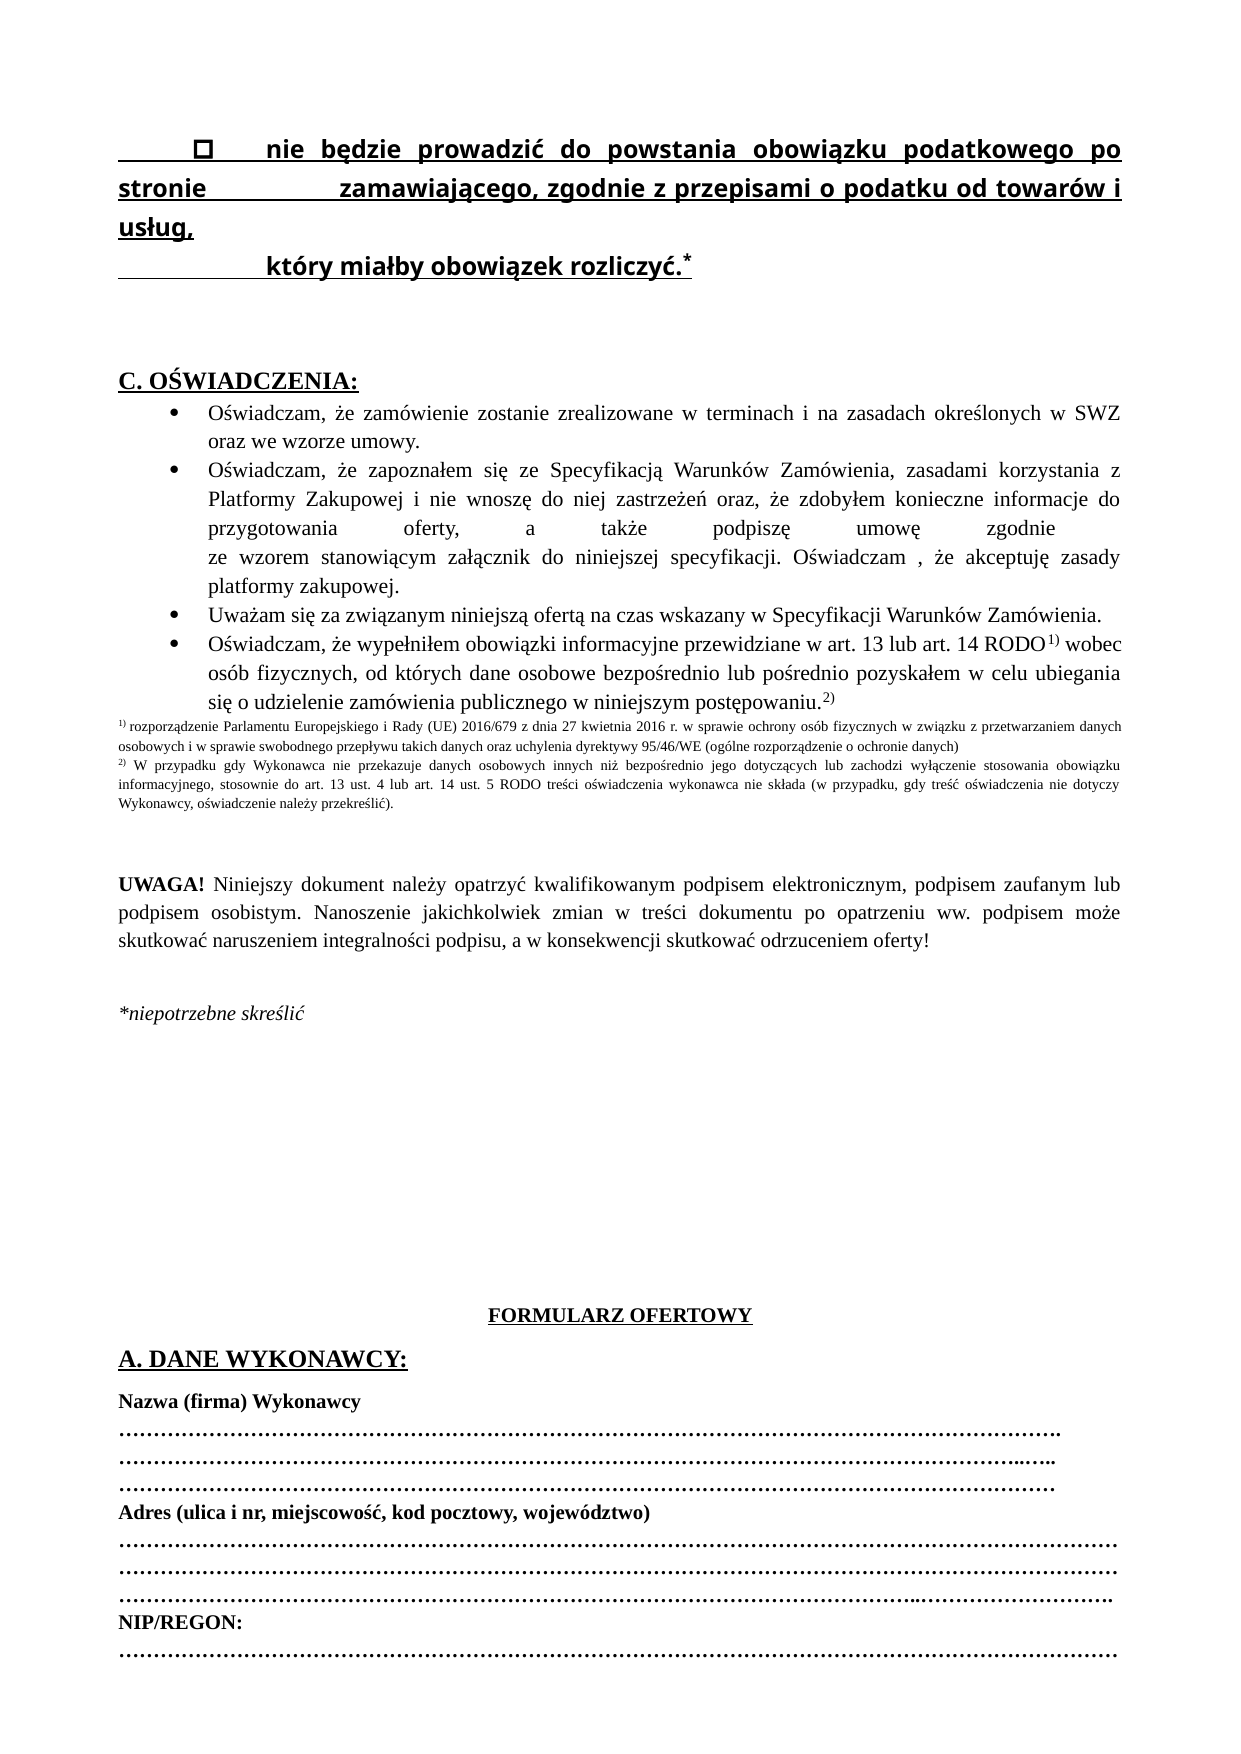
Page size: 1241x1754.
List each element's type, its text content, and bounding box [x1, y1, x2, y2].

text usług, który miałby obowiązek rozliczyć.* [118, 201, 1122, 283]
text 1) rozporządzenie Parlamentu Europejskiego i Rady (UE) 2016/679 z dnia 27 kwietnia 2016 r. w sprawie ochrony osób fizycznych w związku z przetwarzaniem danych osobowych i w sprawie swobodnego przepływu takich danych oraz uchylenia dyrektywy 95/46/WE (ogólne rozporządzenie o ochronie danych) [118, 718, 1122, 754]
text *niepotrzebne skreślić [118, 1001, 1122, 1025]
text A. DANE WYKONAWCY: [118, 1344, 1122, 1373]
text ……………………………………………………………………………………………………………………………… [118, 1638, 1122, 1662]
text UWAGA! Niniejszy dokument należy opatrzyć kwalifikowanym podpisem elektronicznym, podpisem zaufanym lub podpisem osobistym. Nanoszenie jakichkolwiek zmian w treści dokumentu po opatrzeniu ww. podpisem może skutkować naruszeniem integralności podpisu, a w konsekwencji skutkować odrzuceniem oferty! [118, 872, 1122, 952]
text C. OŚWIADCZENIA: [118, 366, 1122, 395]
text  nie będzie prowadzić do powstania obowiązku podatkowego po [118, 131, 1122, 160]
text FORMULARZ OFERTOWY [118, 1303, 1122, 1327]
list Uważam się za związanym niniejszą ofertą na czas wskazany w Specyfikacji Warunków Zamówienia. [170, 602, 1122, 627]
list Oświadczam, że zamówienie zostanie zrealizowane w terminach i na zasadach określonych w SWZ oraz we wzorze umowy. [170, 399, 1122, 454]
text stronie zamawiającego, zgodnie z przepisami o podatku od towarów i [118, 162, 1122, 199]
list Oświadczam, że zapoznałem się ze Specyfikacją Warunków Zamówienia, zasadami korzystania z Platformy Zakupowej i nie wnoszę do niej zastrzeżeń oraz, że zdobyłem konieczne informacje do przygotowania oferty, a także podpiszę umowę zgodnie ze wzorem stanowiącym załącznik do niniejszej specyfikacji. Oświadczam , że akceptuję zasady platformy zakupowej. [170, 457, 1122, 598]
text Adres (ulica i nr, miejscowość, kod pocztowy, województwo) ……………………………………………………………………………………………………………………………………………………………………………………………………………………………………………………………………………………………………………………………………………………………………..………………………. [118, 1500, 1122, 1607]
text 2) W przypadku gdy Wykonawca nie przekazuje danych osobowych innych niż bezpośrednio jego dotyczących lub zachodzi wyłączenie stosowania obowiązku informacyjnego, stosownie do art. 13 ust. 4 lub art. 14 ust. 5 RODO treści oświadczenia wykonawca nie składa (w przypadku, gdy treść oświadczenia nie dotyczy Wykonawcy, oświadczenie należy przekreślić). [118, 757, 1122, 812]
list Oświadczam, że wypełniłem obowiązki informacyjne przewidziane w art. 13 lub art. 14 RODO1) wobec osób fizycznych, od których dane osobowe bezpośrednio lub pośrednio pozyskałem w celu ubiegania się o udzielenie zamówienia publicznego w niniejszym postępowaniu.2) [170, 631, 1122, 714]
text NIP/REGON: [118, 1610, 1122, 1634]
text Nazwa (firma) Wykonawcy ……………………………………………………………………………………………………………………….…………………………………………………………………………………………………………………..…..……………………………………………………………………………………………………………………… [118, 1389, 1122, 1496]
